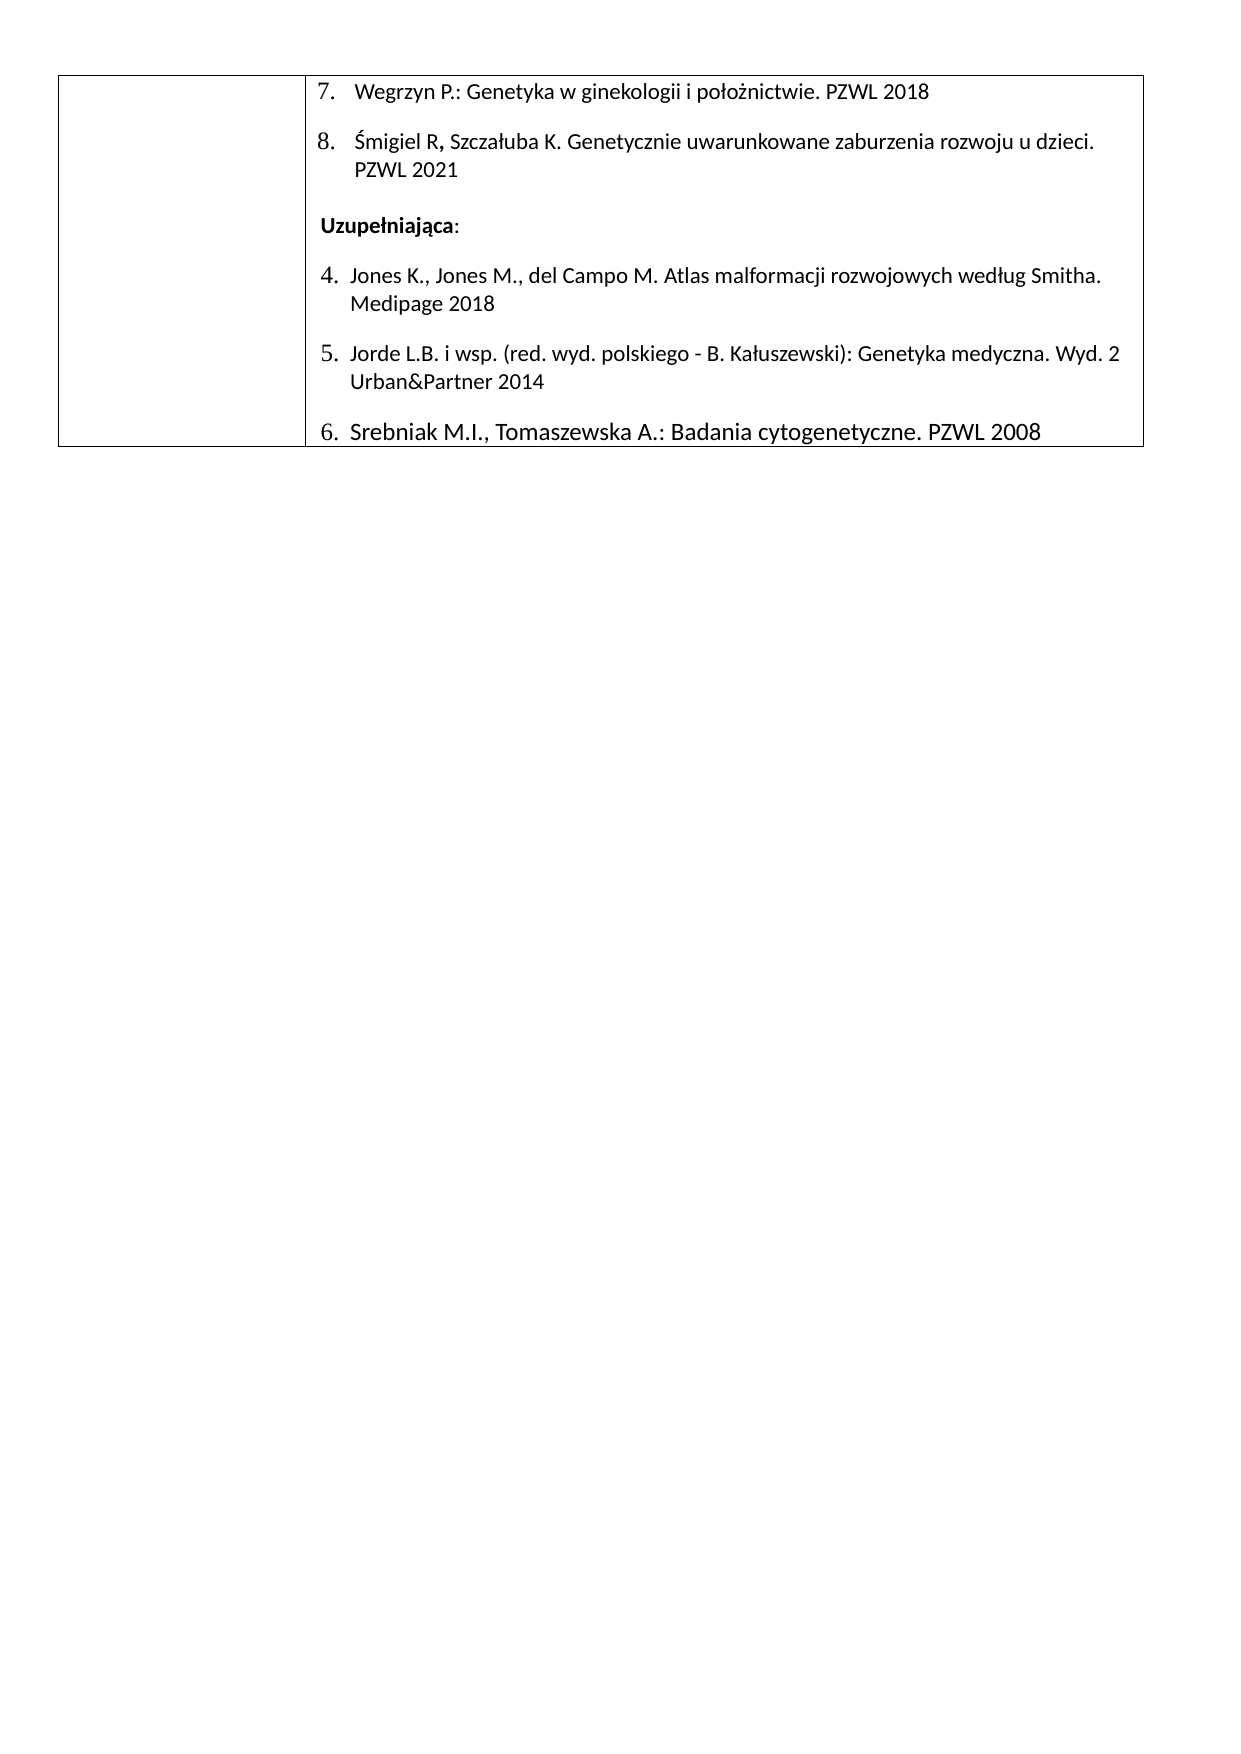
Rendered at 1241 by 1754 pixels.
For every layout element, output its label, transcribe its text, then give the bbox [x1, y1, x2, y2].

table_cell [59, 76, 305, 446]
table_cell Podstawowa: Lynn B. Jorde, John C. Carey. (red. Maciej Borowiec): Genetyka medyczna. Edra Urban & Partner, Wrocław 2021 Bal J.: Genetyka medyczna i molekularna. Elementy genetyki klinicznej. PWN 1, 2017 Wegrzyn P.: Genetyka w ginekologii i położnictwie. PZWL 2018 Śmigiel R, Szczałuba K. Genetycznie uwarunkowane zaburzenia rozwoju u dzieci. PZWL 2021 Uzupełniająca: Jones K., Jones M., del Campo M. Atlas malformacji rozwojowych według Smitha. Medipage 2018 Jorde L.B. i wsp. (red. wyd. polskiego - B. Kałuszewski): Genetyka medyczna. Wyd. 2 Urban&Partner 2014 Srebniak M.I., Tomaszewska A.: Badania cytogenetyczne. PZWL 2008 [306, 76, 1143, 446]
